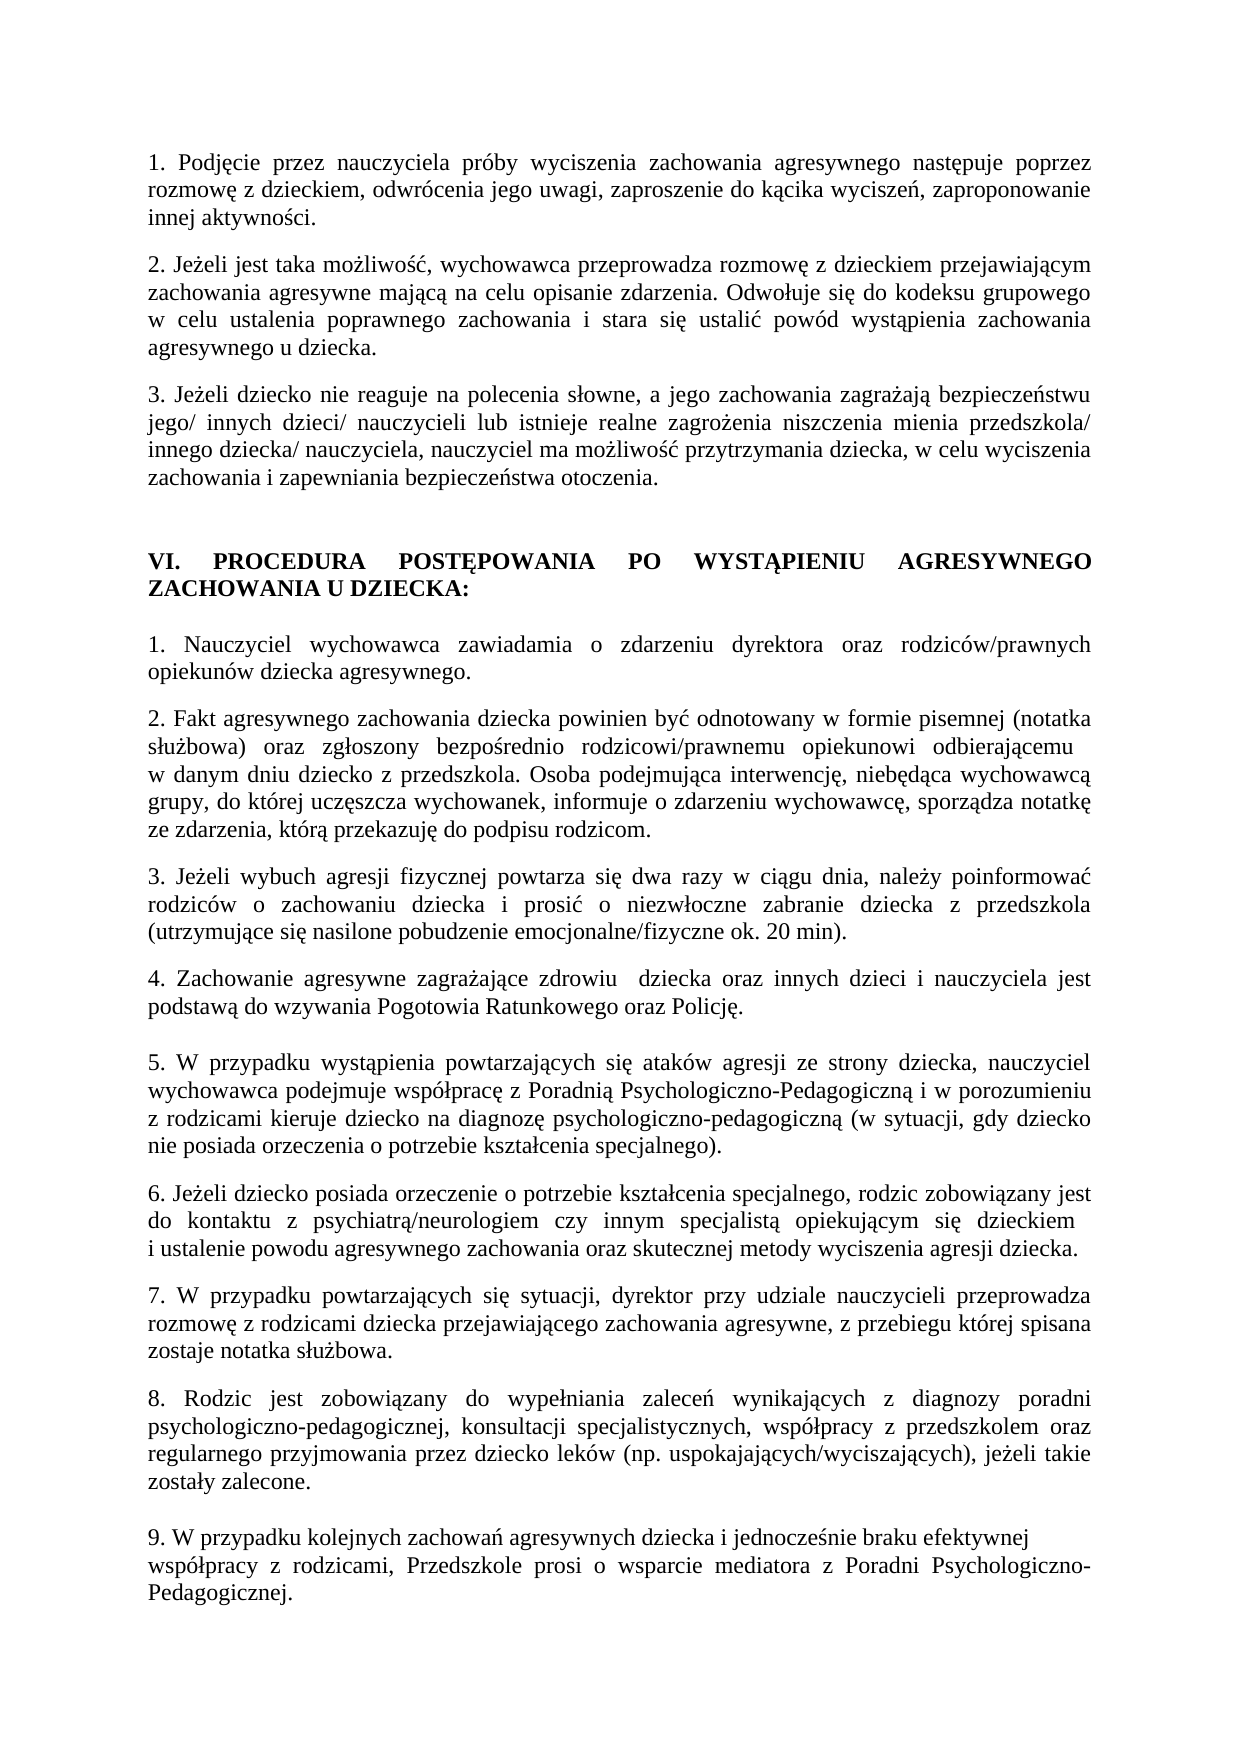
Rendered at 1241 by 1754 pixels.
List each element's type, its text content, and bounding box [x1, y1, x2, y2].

text 9. W przypadku kolejnych zachowań agresywnych dziecka i jednocześnie braku efektywnej [148, 1523, 1093, 1551]
text 6. Jeżeli dziecko posiada orzeczenie o potrzebie kształcenia specjalnego, rodzic zobowiązany jest do kontaktu z psychiatrą/neurologiem czy innym specjalistą opiekującym się dzieckiem i ustalenie powodu agresywnego zachowania oraz skutecznej metody wyciszenia agresji dziecka. [148, 1179, 1093, 1261]
text 2. Jeżeli jest taka możliwość, wychowawca przeprowadza rozmowę z dzieckiem przejawiającym zachowania agresywne mającą na celu opisanie zdarzenia. Odwołuje się do kodeksu grupowego w celu ustalenia poprawnego zachowania i stara się ustalić powód wystąpienia zachowania agresywnego u dziecka. [148, 250, 1093, 360]
text 1. Nauczyciel wychowawca zawiadamia o zdarzeniu dyrektora oraz rodziców/prawnych opiekunów dziecka agresywnego. [148, 629, 1093, 685]
text 3. Jeżeli wybuch agresji fizycznej powtarza się dwa razy w ciągu dnia, należy poinformować rodziców o zachowaniu dziecka i prosić o niezwłoczne zabranie dziecka z przedszkola (utrzymujące się nasilone pobudzenie emocjonalne/fizyczne ok. 20 min). [148, 862, 1093, 945]
text 1. Podjęcie przez nauczyciela próby wyciszenia zachowania agresywnego następuje poprzez rozmowę z dzieckiem, odwrócenia jego uwagi, zaproszenie do kącika wyciszeń, zaproponowanie innej aktywności. [148, 148, 1093, 230]
text 8. Rodzic jest zobowiązany do wypełniania zaleceń wynikających z diagnozy poradni psychologiczno-pedagogicznej, konsultacji specjalistycznych, współpracy z przedszkolem oraz regularnego przyjmowania przez dziecko leków (np. uspokajających/wyciszających), jeżeli takie zostały zalecone. [148, 1384, 1093, 1494]
text 4. Zachowanie agresywne zagrażające zdrowiu dziecka oraz innych dzieci i nauczyciela jest podstawą do wzywania Pogotowia Ratunkowego oraz Policję. [148, 964, 1093, 1019]
text współpracy z rodzicami, Przedszkole prosi o wsparcie mediatora z Poradni Psychologiczno-Pedagogicznej. [148, 1551, 1093, 1606]
text 5. W przypadku wystąpienia powtarzających się ataków agresji ze strony dziecka, nauczyciel wychowawca podejmuje współpracę z Poradnią Psychologiczno-Pedagogiczną i w porozumieniu z rodzicami kieruje dziecko na diagnozę psychologiczno-pedagogiczną (w sytuacji, gdy dziecko nie posiada orzeczenia o potrzebie kształcenia specjalnego). [148, 1048, 1093, 1159]
text 2. Fakt agresywnego zachowania dziecka powinien być odnotowany w formie pisemnej (notatka służbowa) oraz zgłoszony bezpośrednio rodzicowi/prawnemu opiekunowi odbierającemu w danym dniu dziecko z przedszkola. Osoba podejmująca interwencję, niebędąca wychowawcą grupy, do której uczęszcza wychowanek, informuje o zdarzeniu wychowawcę, sporządza notatkę ze zdarzenia, którą przekazuję do podpisu rodzicom. [148, 704, 1093, 842]
text 7. W przypadku powtarzających się sytuacji, dyrektor przy udziale nauczycieli przeprowadza rozmowę z rodzicami dziecka przejawiającego zachowania agresywne, z przebiegu której spisana zostaje notatka służbowa. [148, 1281, 1093, 1364]
text VI. PROCEDURA POSTĘPOWANIA PO WYSTĄPIENIU AGRESYWNEGO ZACHOWANIA U DZIECKA: [148, 547, 1093, 602]
text 3. Jeżeli dziecko nie reaguje na polecenia słowne, a jego zachowania zagrażają bezpieczeństwu jego/ innych dzieci/ nauczycieli lub istnieje realne zagrożenia niszczenia mienia przedszkola/ innego dziecka/ nauczyciela, nauczyciel ma możliwość przytrzymania dziecka, w celu wyciszenia zachowania i zapewniania bezpieczeństwa otoczenia. [148, 380, 1093, 490]
